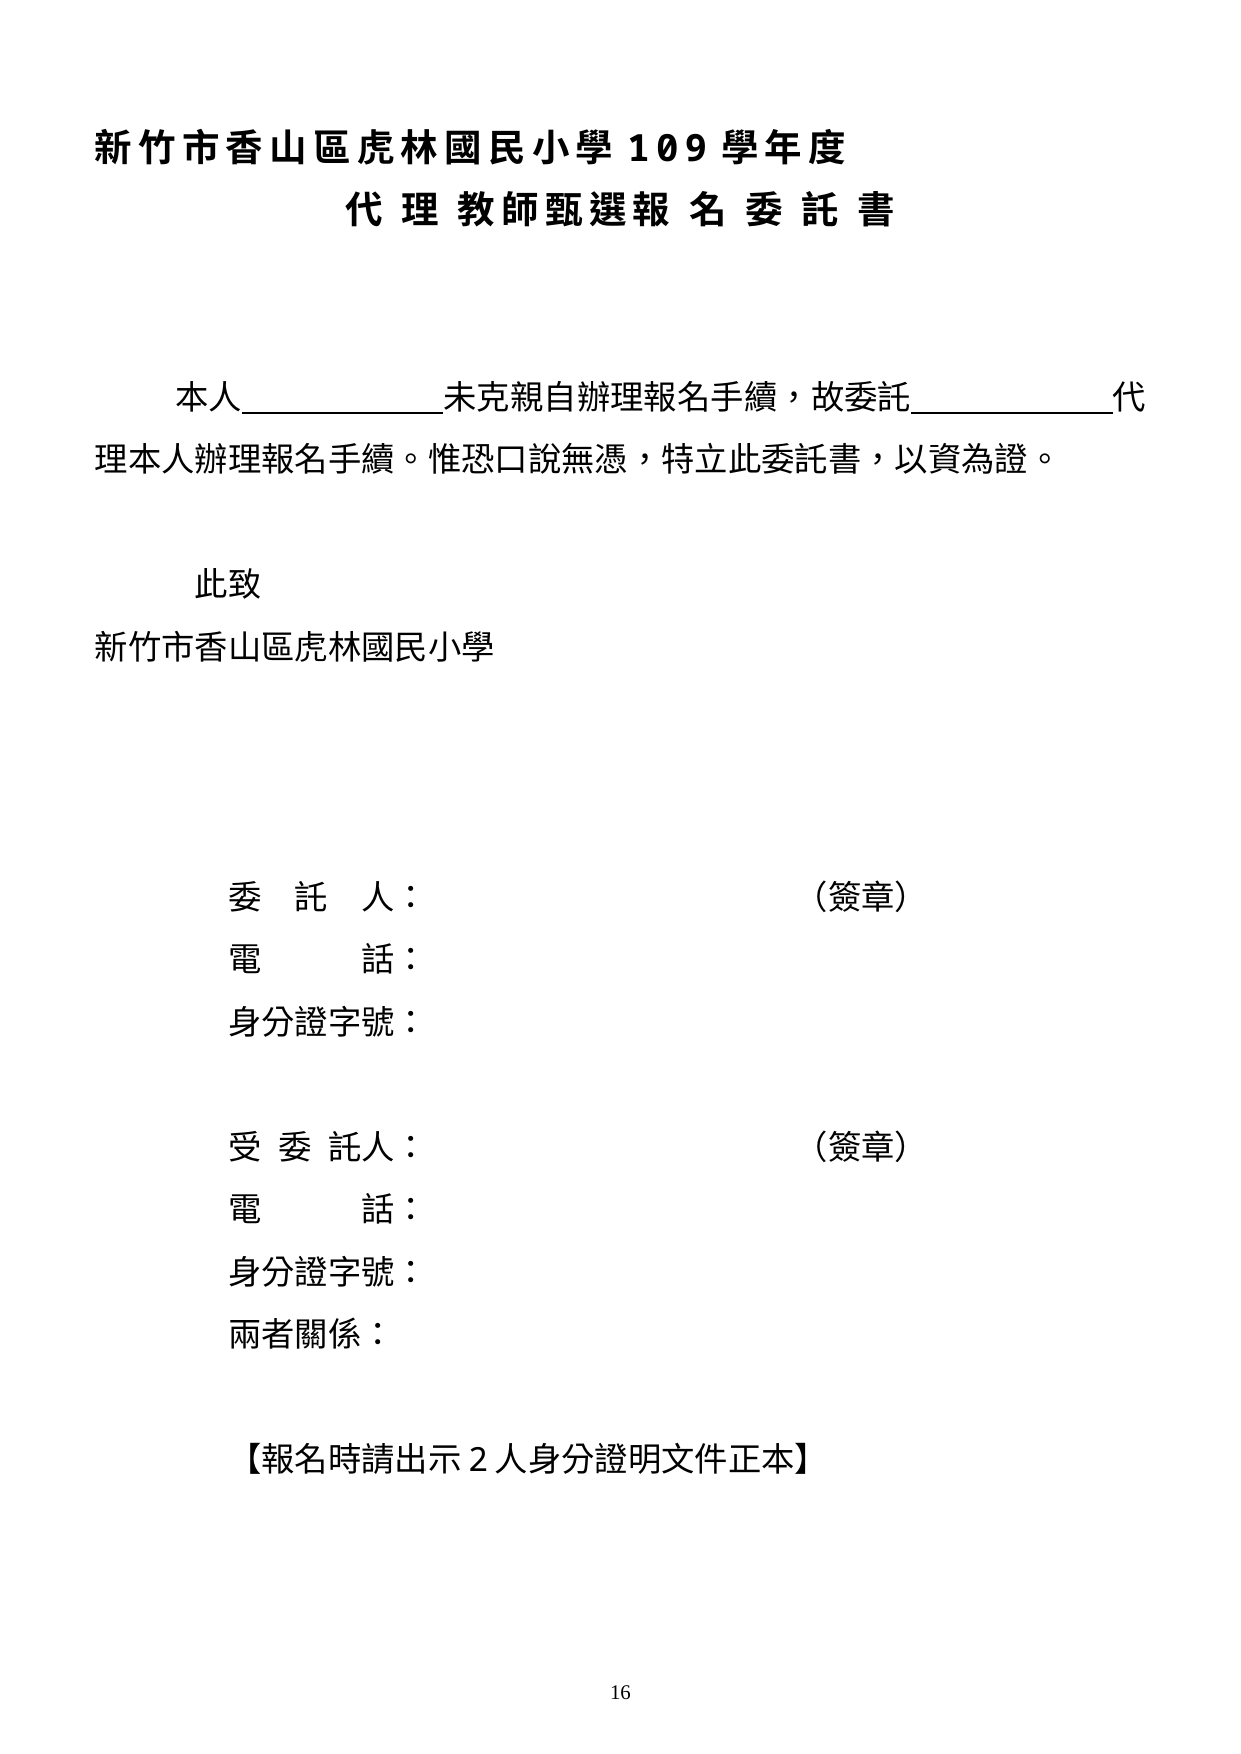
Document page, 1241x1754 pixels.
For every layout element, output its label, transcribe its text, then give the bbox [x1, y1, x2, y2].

text 新竹市香山區虎林國民小學109學年度 [94, 103, 1146, 166]
text 【報名時請出示2人身分證明文件正本】 [94, 1416, 1146, 1478]
text 新竹市香山區虎林國民小學 [94, 603, 1146, 666]
text 此致 [94, 541, 1146, 603]
text 受 委 託人： （簽章） [94, 1103, 1146, 1166]
text 兩者關係： [94, 1291, 1146, 1353]
text 電 話： [94, 916, 1146, 978]
text 身分證字號： [94, 978, 1146, 1041]
text 電 話： [94, 1166, 1146, 1228]
text 委 託 人： （簽章） [94, 853, 1146, 916]
text 本人 未克親自辦理報名手續，故委託 代理本人辦理報名手續。惟恐口說無憑，特立此委託書，以資為證。 [94, 353, 1146, 478]
text 代 理 教師甄選報 名 委 託 書 [94, 166, 1146, 228]
text 身分證字號： [94, 1228, 1146, 1291]
